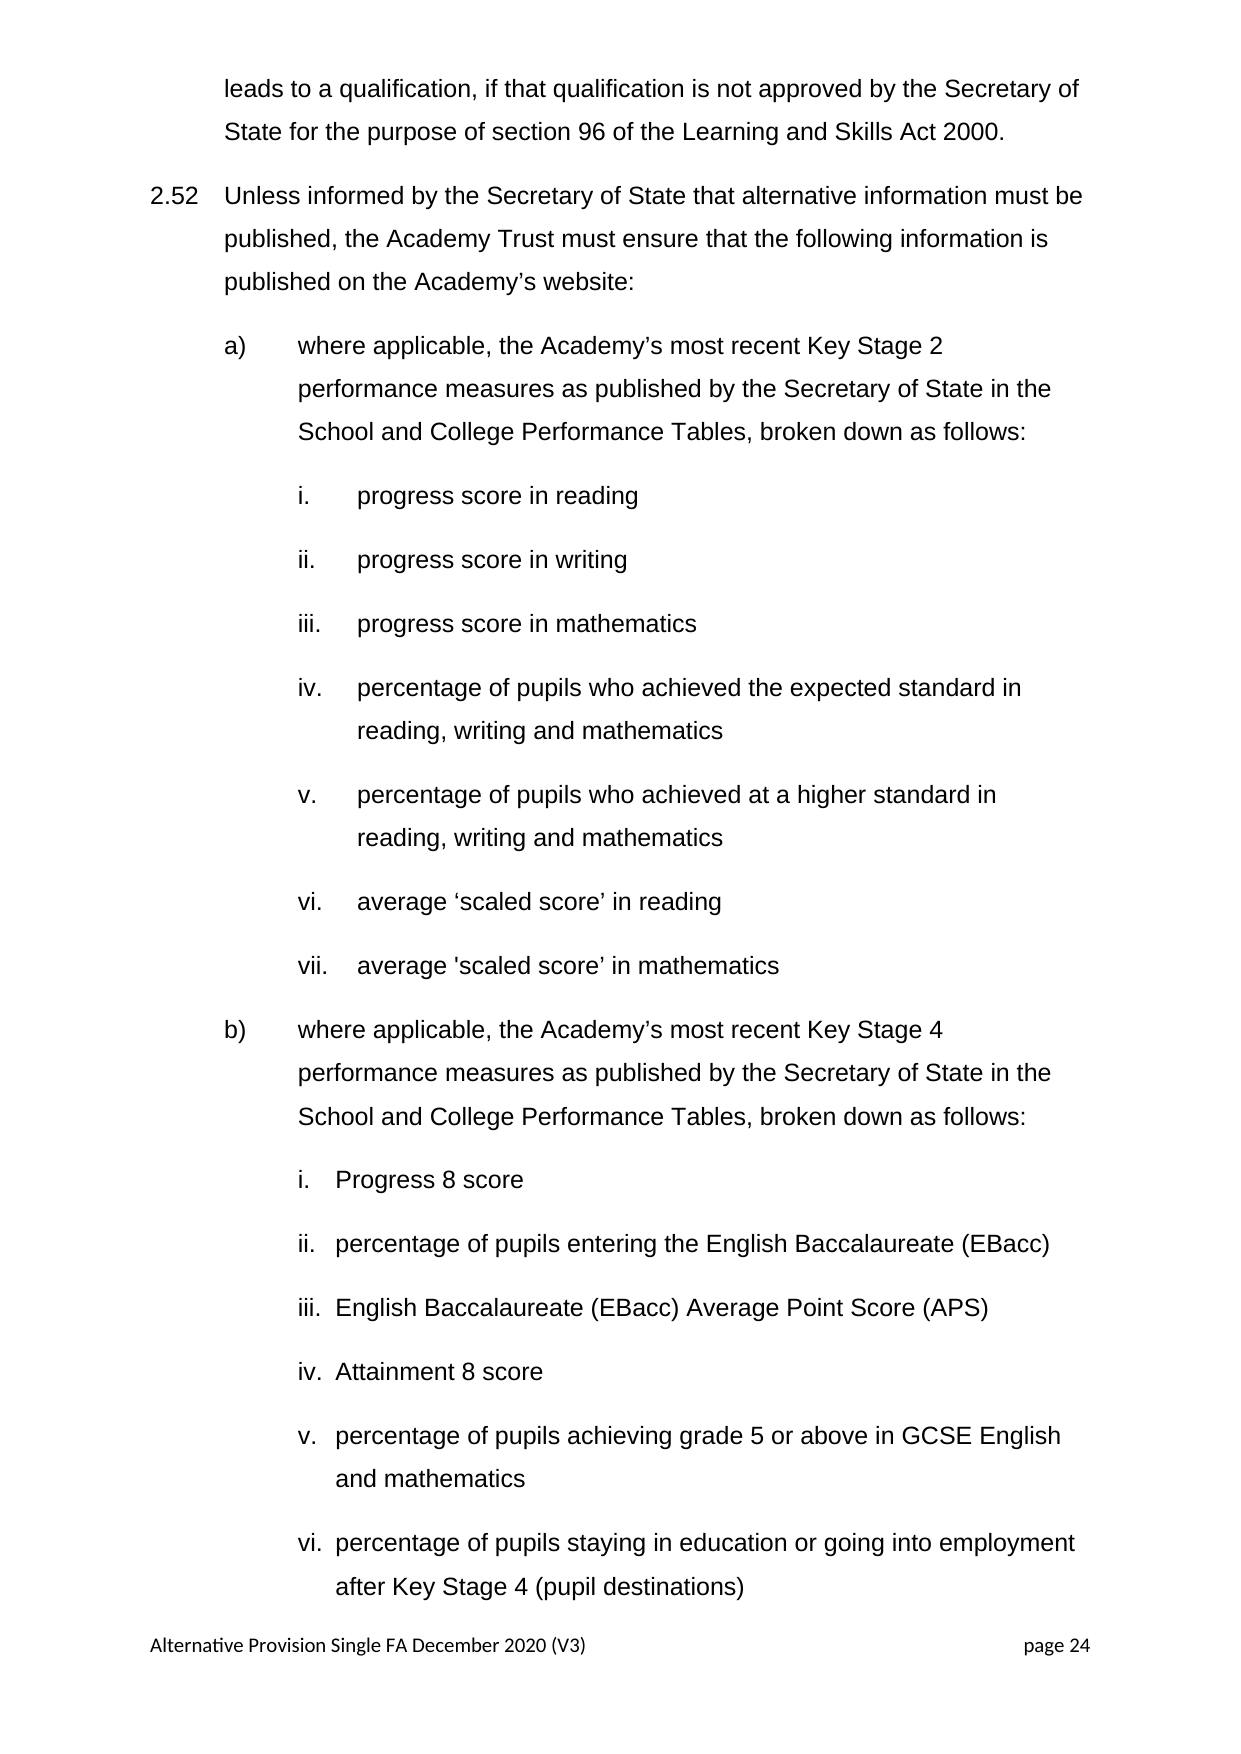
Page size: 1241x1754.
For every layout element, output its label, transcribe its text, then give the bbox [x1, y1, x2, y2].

list where applicable, the Academy’s most recent Key Stage 4 performance measures as published by the Secretary of State in the School and College Performance Tables, broken down as follows: [224, 1015, 1090, 1130]
list Progress 8 score [298, 1165, 1090, 1194]
list Attainment 8 score [298, 1357, 1090, 1386]
list progress score in mathematics [298, 609, 1090, 638]
list percentage of pupils staying in education or going into employment after Key Stage 4 (pupil destinations) [298, 1528, 1090, 1600]
list average ‘scaled score’ in reading [298, 887, 1090, 916]
list Unless informed by the Secretary of State that alternative information must be published, the Academy Trust must ensure that the following information is published on the Academy’s website: [150, 181, 1090, 296]
list English Baccalaureate (EBacc) Average Point Score (APS) [298, 1293, 1090, 1322]
list percentage of pupils who achieved the expected standard in reading, writing and mathematics [298, 673, 1090, 745]
list average 'scaled score’ in mathematics [298, 951, 1090, 980]
list where applicable, the Academy’s most recent Key Stage 2 performance measures as published by the Secretary of State in the School and College Performance Tables, broken down as follows: [224, 331, 1090, 446]
list percentage of pupils achieving grade 5 or above in GCSE English and mathematics [298, 1421, 1090, 1493]
list leads to a qualification, if that qualification is not approved by the Secretary of State for the purpose of section 96 of the Learning and Skills Act 2000. [150, 74, 1090, 146]
list percentage of pupils who achieved at a higher standard in reading, writing and mathematics [298, 780, 1090, 852]
list percentage of pupils entering the English Baccalaureate (EBacc) [298, 1229, 1090, 1258]
list progress score in writing [298, 545, 1090, 574]
list progress score in reading [298, 481, 1090, 510]
